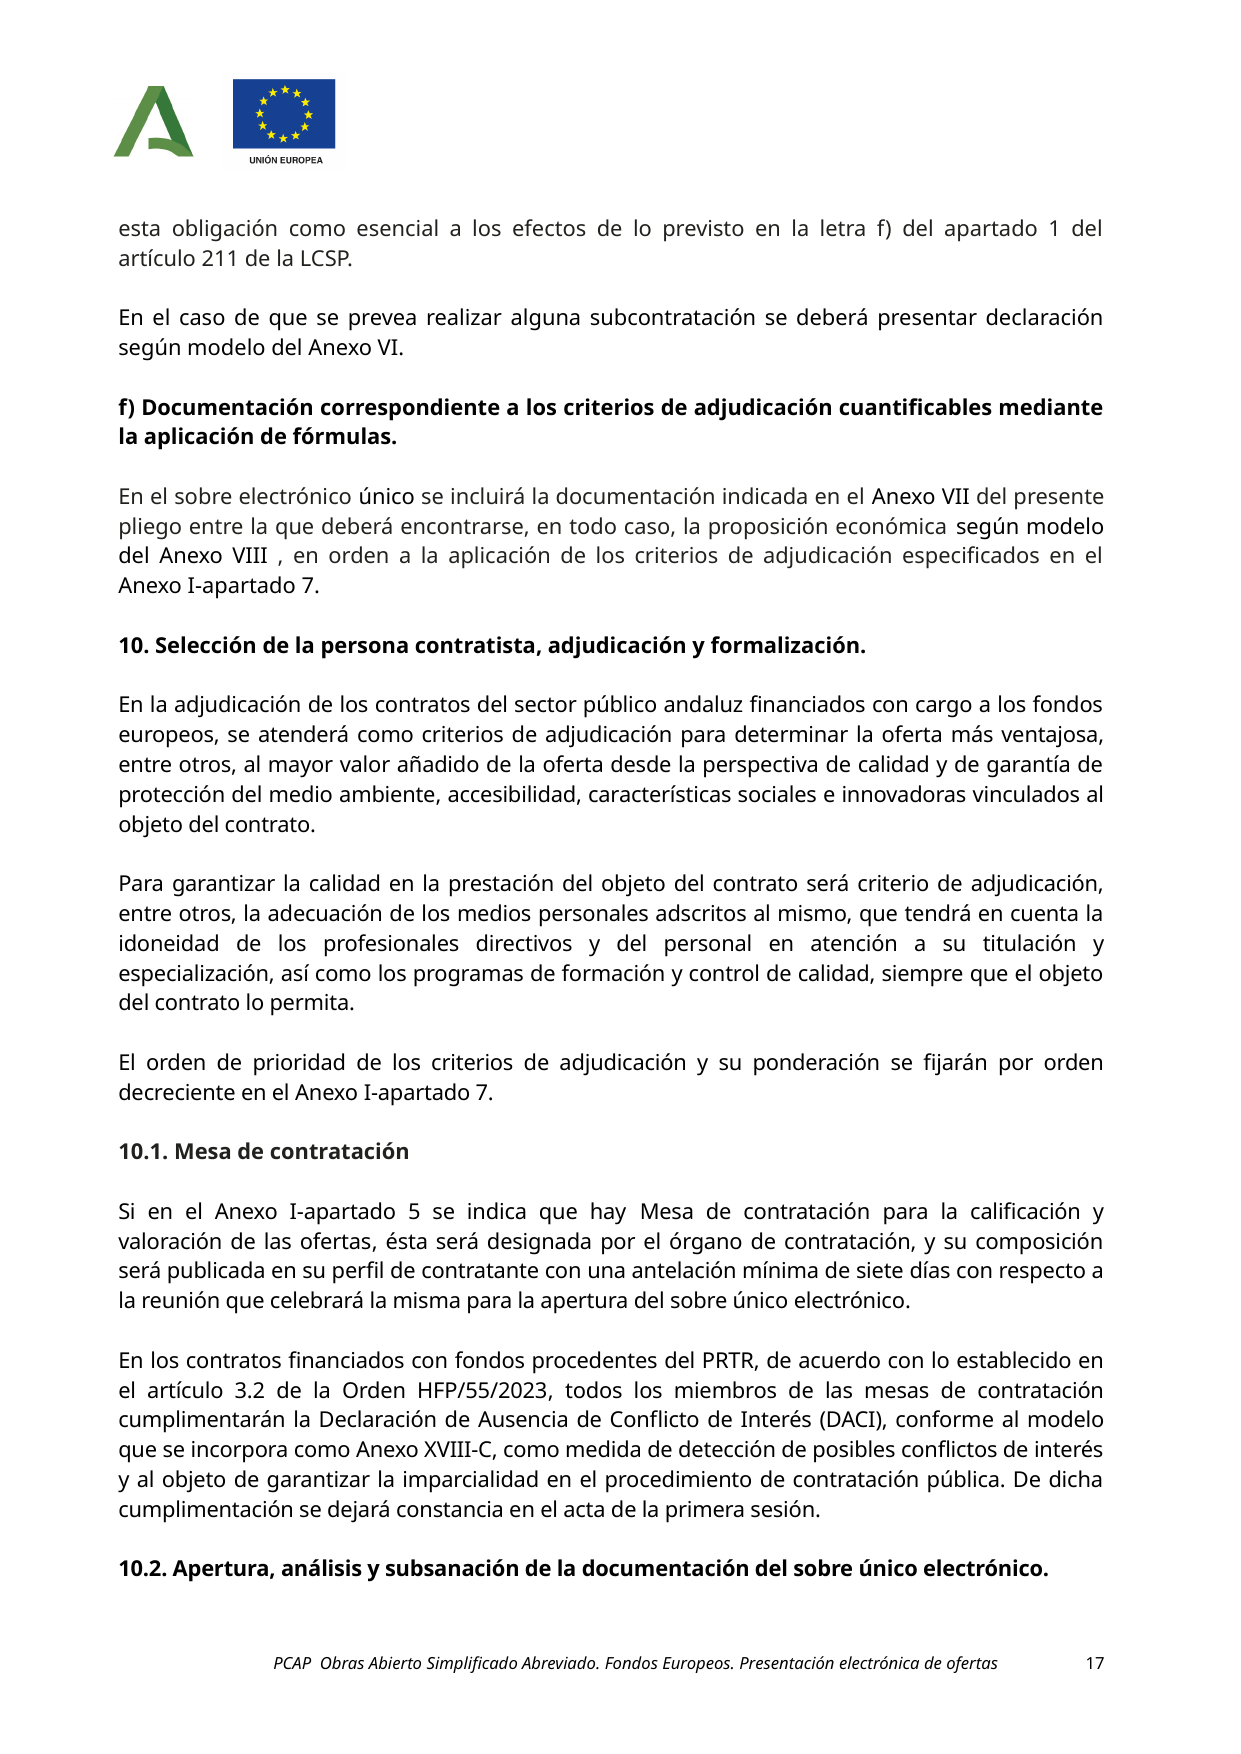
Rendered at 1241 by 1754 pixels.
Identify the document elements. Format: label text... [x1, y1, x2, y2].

text f) Documentación correspondiente a los criterios de adjudicación cuantificables mediante la aplicación de fórmulas. [118, 391, 1104, 451]
text esta obligación como esencial a los efectos de lo previsto en la letra f) del apartado 1 del artículo 211 de la LCSP. [118, 213, 1104, 272]
picture [109, 81, 198, 161]
text En los contratos financiados con fondos procedentes del PRTR, de acuerdo con lo establecido en el artículo 3.2 de la Orden HFP/55/2023, todos los miembros de las mesas de contratación cumplimentarán la Declaración de Ausencia de Conflicto de Interés (DACI), conforme al modelo que se incorpora como Anexo XVIII-C, como medida de detección de posibles conflictos de interés y al objeto de garantizar la imparcialidad en el procedimiento de contratación pública. De dicha cumplimentación se dejará constancia en el acta de la primera sesión. [118, 1345, 1104, 1523]
text En la adjudicación de los contratos del sector público andaluz financiados con cargo a los fondos europeos, se atenderá como criterios de adjudicación para determinar la oferta más ventajosa, entre otros, al mayor valor añadido de la oferta desde la perspectiva de calidad y de garantía de protección del medio ambiente, accesibilidad, características sociales e innovadoras vinculados al objeto del contrato. [118, 689, 1104, 838]
text En el caso de que se prevea realizar alguna subcontratación se deberá presentar declaración según modelo del Anexo VI. [118, 302, 1104, 362]
text Para garantizar la calidad en la prestación del objeto del contrato será criterio de adjudicación, entre otros, la adecuación de los medios personales adscritos al mismo, que tendrá en cuenta la idoneidad de los profesionales directivos y del personal en atención a su titulación y especialización, así como los programas de formación y control de calidad, siempre que el objeto del contrato lo permita. [118, 868, 1104, 1017]
text 10.1. Mesa de contratación [118, 1136, 1104, 1166]
text Si en el Anexo I-apartado 5 se indica que hay Mesa de contratación para la calificación y valoración de las ofertas, ésta será designada por el órgano de contratación, y su composición será publicada en su perfil de contratante con una antelación mínima de siete días con respecto a la reunión que celebrará la misma para la apertura del sobre único electrónico. [118, 1196, 1104, 1315]
text El orden de prioridad de los criterios de adjudicación y su ponderación se fijarán por orden decreciente en el Anexo I-apartado 7. [118, 1047, 1104, 1106]
picture [221, 73, 347, 171]
text 10.2. Apertura, análisis y subsanación de la documentación del sobre único electrónico. [118, 1553, 1104, 1583]
text En el sobre electrónico único se incluirá la documentación indicada en el Anexo VII del presente pliego entre la que deberá encontrarse, en todo caso, la proposición económica según modelo del Anexo VIII , en orden a la aplicación de los criterios de adjudicación especificados en el Anexo I-apartado 7. [118, 481, 1104, 600]
text 10. Selección de la persona contratista, adjudicación y formalización. [118, 630, 1104, 659]
